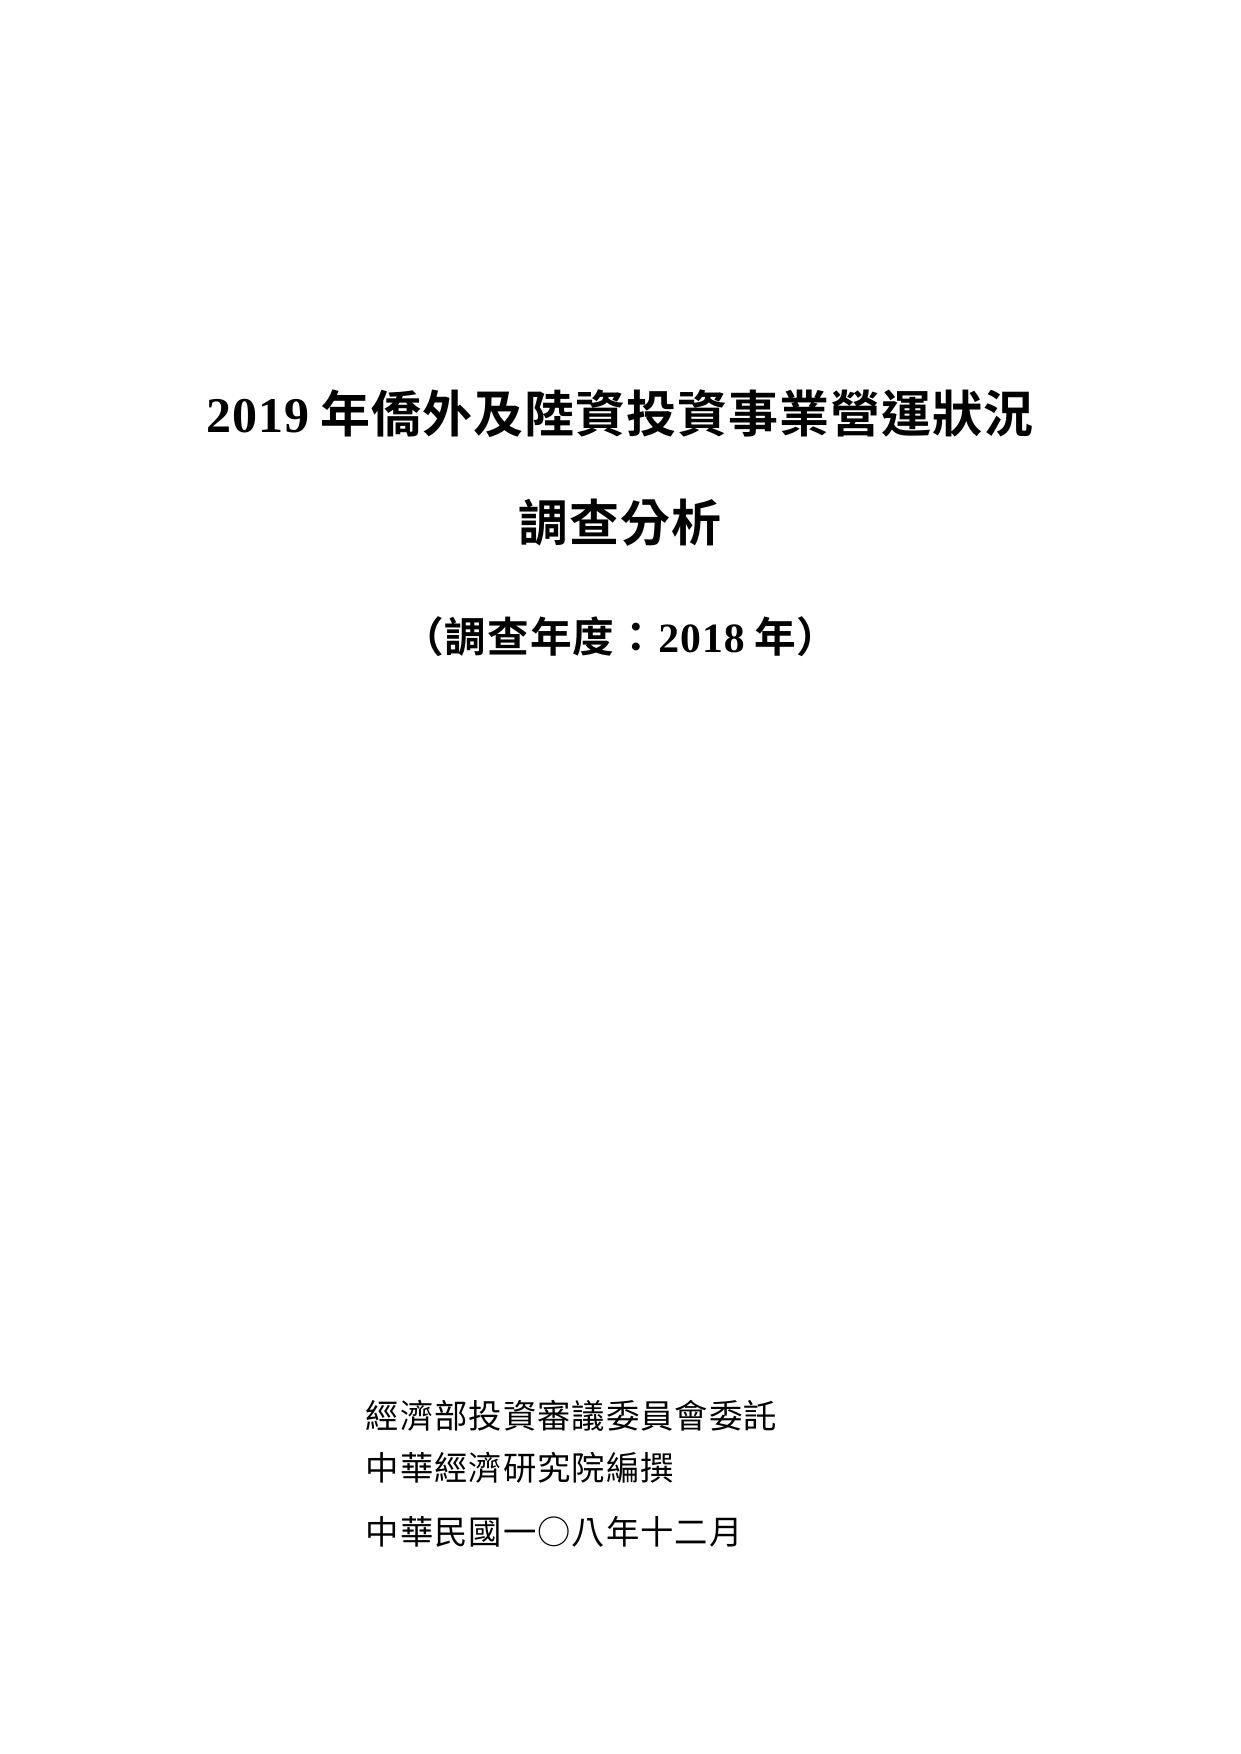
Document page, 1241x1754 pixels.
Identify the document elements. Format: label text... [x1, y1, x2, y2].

table_header 經濟部投資審議委員會委託 中華經濟研究院編撰 [354, 1374, 886, 1491]
table_cell 中華民國一○八年十二月 [354, 1491, 886, 1555]
text 2019年僑外及陸資投資事業營運狀況 調查分析 [177, 375, 1063, 556]
text （調查年度：2018年） [177, 604, 1063, 664]
